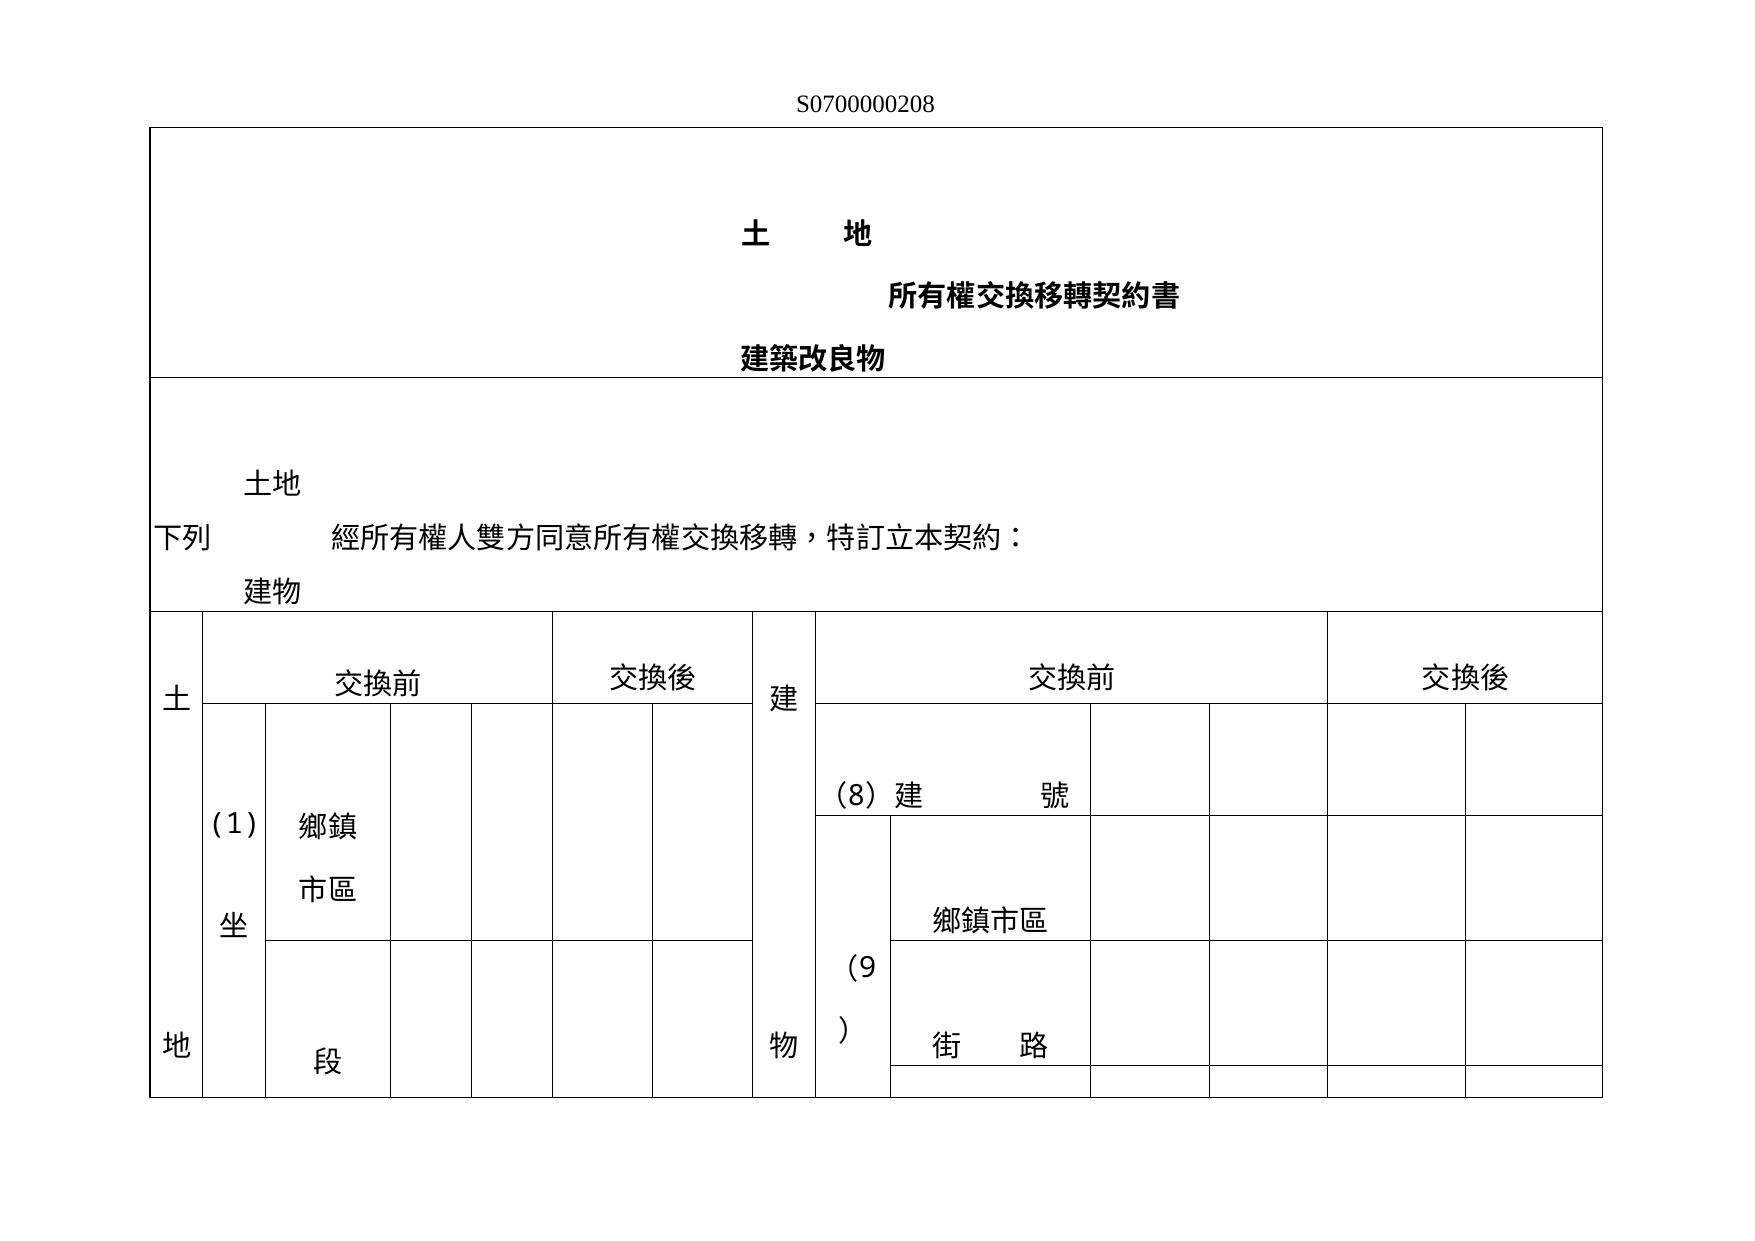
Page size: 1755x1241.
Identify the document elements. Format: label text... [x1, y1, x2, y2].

table_cell [1466, 816, 1602, 940]
table_cell [891, 1066, 1090, 1097]
table_cell 交換後 [1328, 612, 1602, 703]
table_cell [1328, 941, 1465, 1065]
table_cell [472, 704, 552, 940]
table_cell [1210, 1066, 1327, 1097]
table_cell 建 物 [753, 612, 815, 1097]
table_cell [1091, 704, 1209, 815]
table_cell [391, 704, 471, 940]
table_cell 土地 [240, 378, 328, 502]
table_cell [653, 941, 752, 1097]
table_cell （8）建 號 [816, 704, 1090, 815]
table_cell [653, 704, 752, 940]
table_cell [553, 941, 652, 1097]
table_cell 交換後 [553, 612, 752, 703]
table_cell 經所有權人雙方同意所有權交換移轉，特訂立本契約： [328, 378, 1602, 611]
table_cell [472, 941, 552, 1097]
table_cell [1210, 941, 1327, 1065]
table_cell [553, 704, 652, 940]
table_cell [1466, 1066, 1602, 1097]
table_cell (1) 坐 落 [203, 704, 265, 1097]
table_cell 建物 [240, 502, 328, 611]
table_cell [1210, 816, 1327, 940]
table_cell [1091, 1066, 1209, 1097]
table_cell [1328, 1066, 1465, 1097]
table_cell 交換前 [203, 612, 552, 703]
table_cell 交換前 [816, 612, 1327, 703]
table_cell 街 路 [891, 941, 1090, 1065]
table_cell （9） 門 牌 [816, 816, 890, 1097]
table_cell [391, 941, 471, 1097]
table_cell [1466, 941, 1602, 1065]
table_cell 土 地 [151, 612, 202, 1097]
table_cell [1466, 704, 1602, 815]
table_cell 鄉鎮市區 [891, 816, 1090, 940]
table_cell [1328, 704, 1465, 815]
table_cell [1091, 816, 1209, 940]
table_cell [1328, 816, 1465, 940]
table_cell [1210, 704, 1327, 815]
table_cell [1091, 941, 1209, 1065]
table_cell 段 [266, 941, 390, 1097]
table_header 土 地 所有權交換移轉契約書 建築改良物 [151, 128, 1602, 377]
table_cell 下列 [151, 378, 240, 611]
table_cell 鄉鎮 市區 [266, 704, 390, 940]
